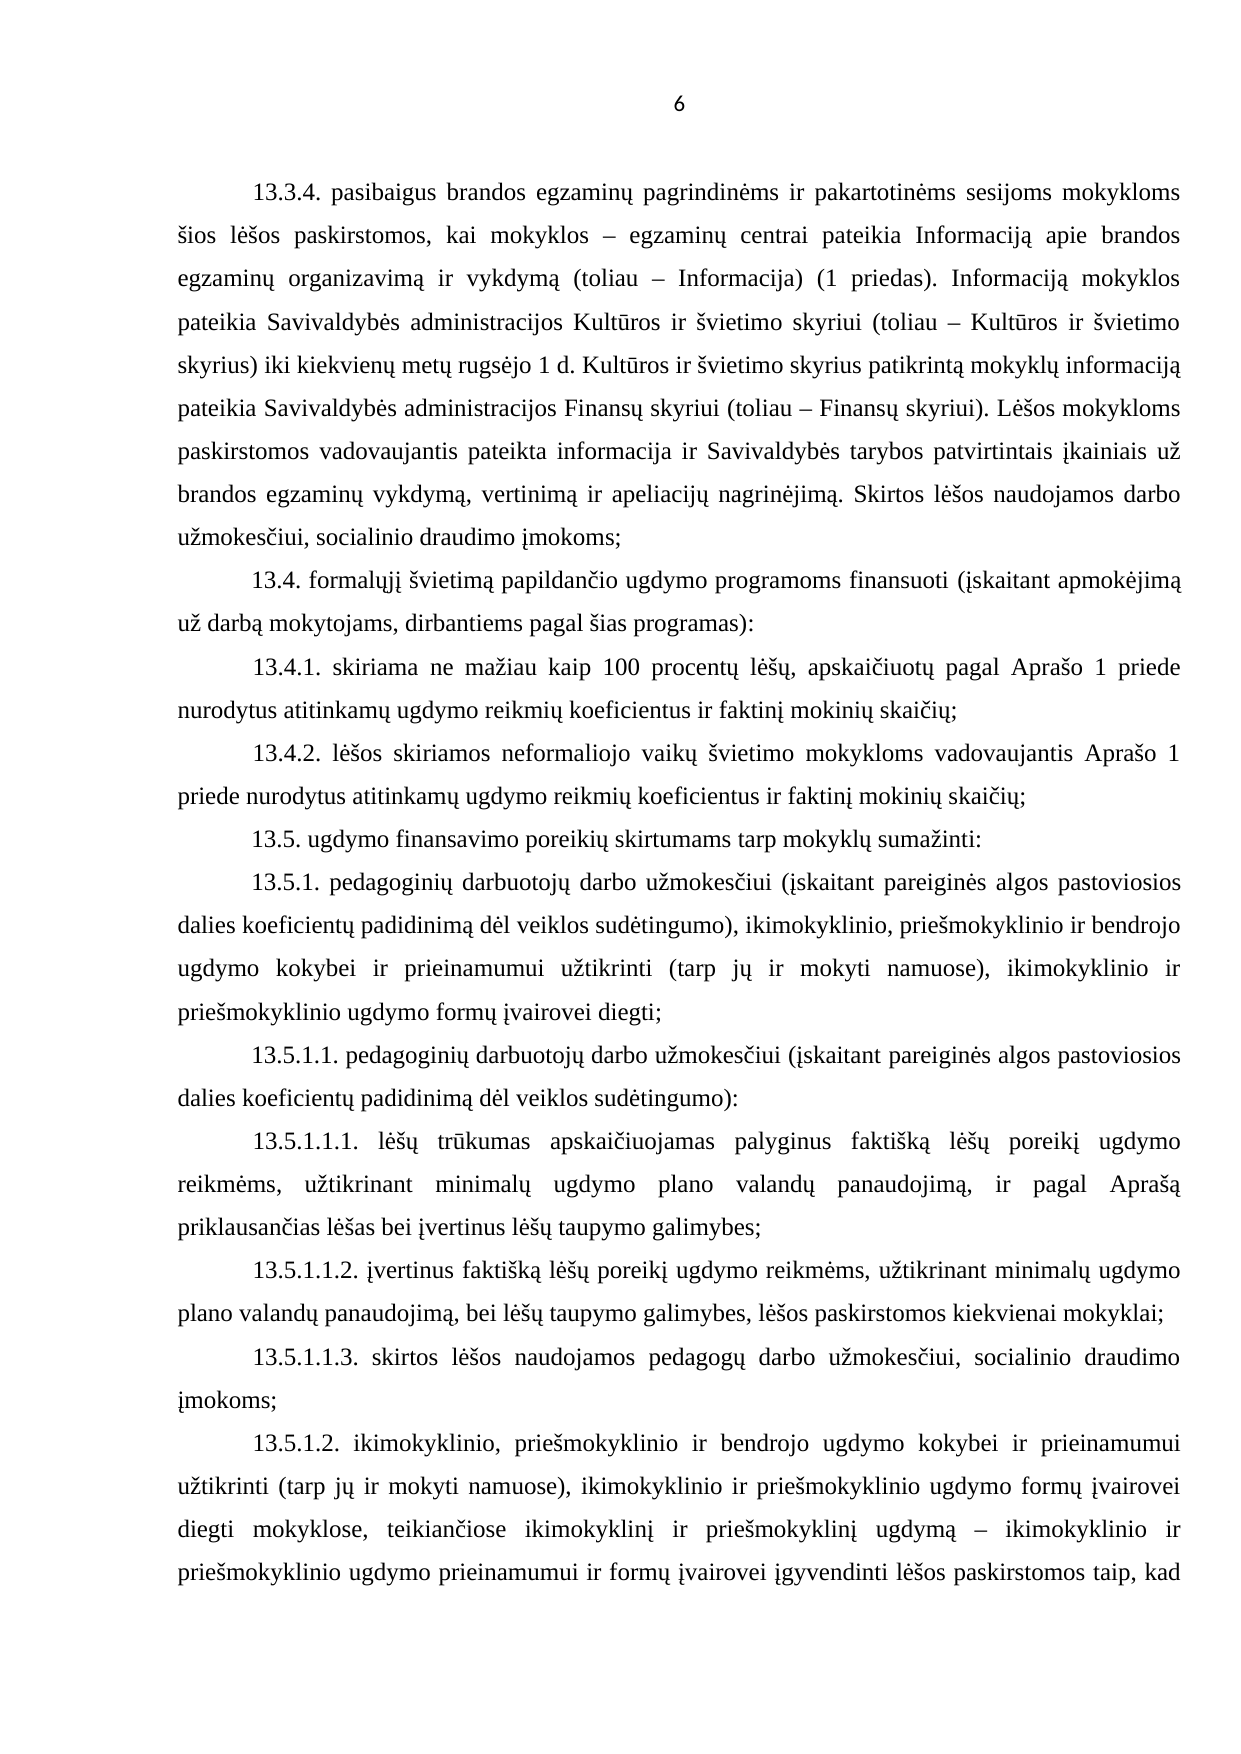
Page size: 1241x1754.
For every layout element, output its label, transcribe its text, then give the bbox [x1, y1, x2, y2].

text 13.5.1.1. pedagoginių darbuotojų darbo užmokesčiui (įskaitant pareiginės algos pastoviosios dalies koeficientų padidinimą dėl veiklos sudėtingumo): [177, 1040, 1181, 1112]
text 13.5.1.1.1. lėšų trūkumas apskaičiuojamas palyginus faktišką lėšų poreikį ugdymo reikmėms, užtikrinant minimalų ugdymo plano valandų panaudojimą, ir pagal Aprašą priklausančias lėšas bei įvertinus lėšų taupymo galimybes; [177, 1126, 1181, 1241]
text 13.5. ugdymo finansavimo poreikių skirtumams tarp mokyklų sumažinti: [177, 824, 1181, 853]
text 13.4. formalųjį švietimą papildančio ugdymo programoms finansuoti (įskaitant apmokėjimą už darbą mokytojams, dirbantiems pagal šias programas): [177, 565, 1181, 637]
text 13.5.1.2. ikimokyklinio, priešmokyklinio ir bendrojo ugdymo kokybei ir prieinamumui užtikrinti (tarp jų ir mokyti namuose), ikimokyklinio ir priešmokyklinio ugdymo formų įvairovei diegti mokyklose, teikiančiose ikimokyklinį ir priešmokyklinį ugdymą – ikimokyklinio ir priešmokyklinio ugdymo prieinamumui ir formų įvairovei įgyvendinti lėšos paskirstomos taip, kad [177, 1428, 1181, 1586]
text 13.5.1. pedagoginių darbuotojų darbo užmokesčiui (įskaitant pareiginės algos pastoviosios dalies koeficientų padidinimą dėl veiklos sudėtingumo), ikimokyklinio, priešmokyklinio ir bendrojo ugdymo kokybei ir prieinamumui užtikrinti (tarp jų ir mokyti namuose), ikimokyklinio ir priešmokyklinio ugdymo formų įvairovei diegti; [177, 867, 1181, 1025]
text 13.4.2. lėšos skiriamos neformaliojo vaikų švietimo mokykloms vadovaujantis Aprašo 1 priede nurodytus atitinkamų ugdymo reikmių koeficientus ir faktinį mokinių skaičių; [177, 738, 1181, 810]
text 13.5.1.1.3. skirtos lėšos naudojamos pedagogų darbo užmokesčiui, socialinio draudimo įmokoms; [177, 1342, 1181, 1413]
text 13.3.4. pasibaigus brandos egzaminų pagrindinėms ir pakartotinėms sesijoms mokykloms šios lėšos paskirstomos, kai mokyklos – egzaminų centrai pateikia Informaciją apie brandos egzaminų organizavimą ir vykdymą (toliau – Informacija) (1 priedas). Informaciją mokyklos pateikia Savivaldybės administracijos Kultūros ir švietimo skyriui (toliau – Kultūros ir švietimo skyrius) iki kiekvienų metų rugsėjo 1 d. Kultūros ir švietimo skyrius patikrintą mokyklų informaciją pateikia Savivaldybės administracijos Finansų skyriui (toliau – Finansų skyriui). Lėšos mokykloms paskirstomos vadovaujantis pateikta informacija ir Savivaldybės tarybos patvirtintais įkainiais už brandos egzaminų vykdymą, vertinimą ir apeliacijų nagrinėjimą. Skirtos lėšos naudojamos darbo užmokesčiui, socialinio draudimo įmokoms; [177, 177, 1181, 551]
text 13.5.1.1.2. įvertinus faktišką lėšų poreikį ugdymo reikmėms, užtikrinant minimalų ugdymo plano valandų panaudojimą, bei lėšų taupymo galimybes, lėšos paskirstomos kiekvienai mokyklai; [177, 1255, 1181, 1327]
text 13.4.1. skiriama ne mažiau kaip 100 procentų lėšų, apskaičiuotų pagal Aprašo 1 priede nurodytus atitinkamų ugdymo reikmių koeficientus ir faktinį mokinių skaičių; [177, 652, 1181, 723]
